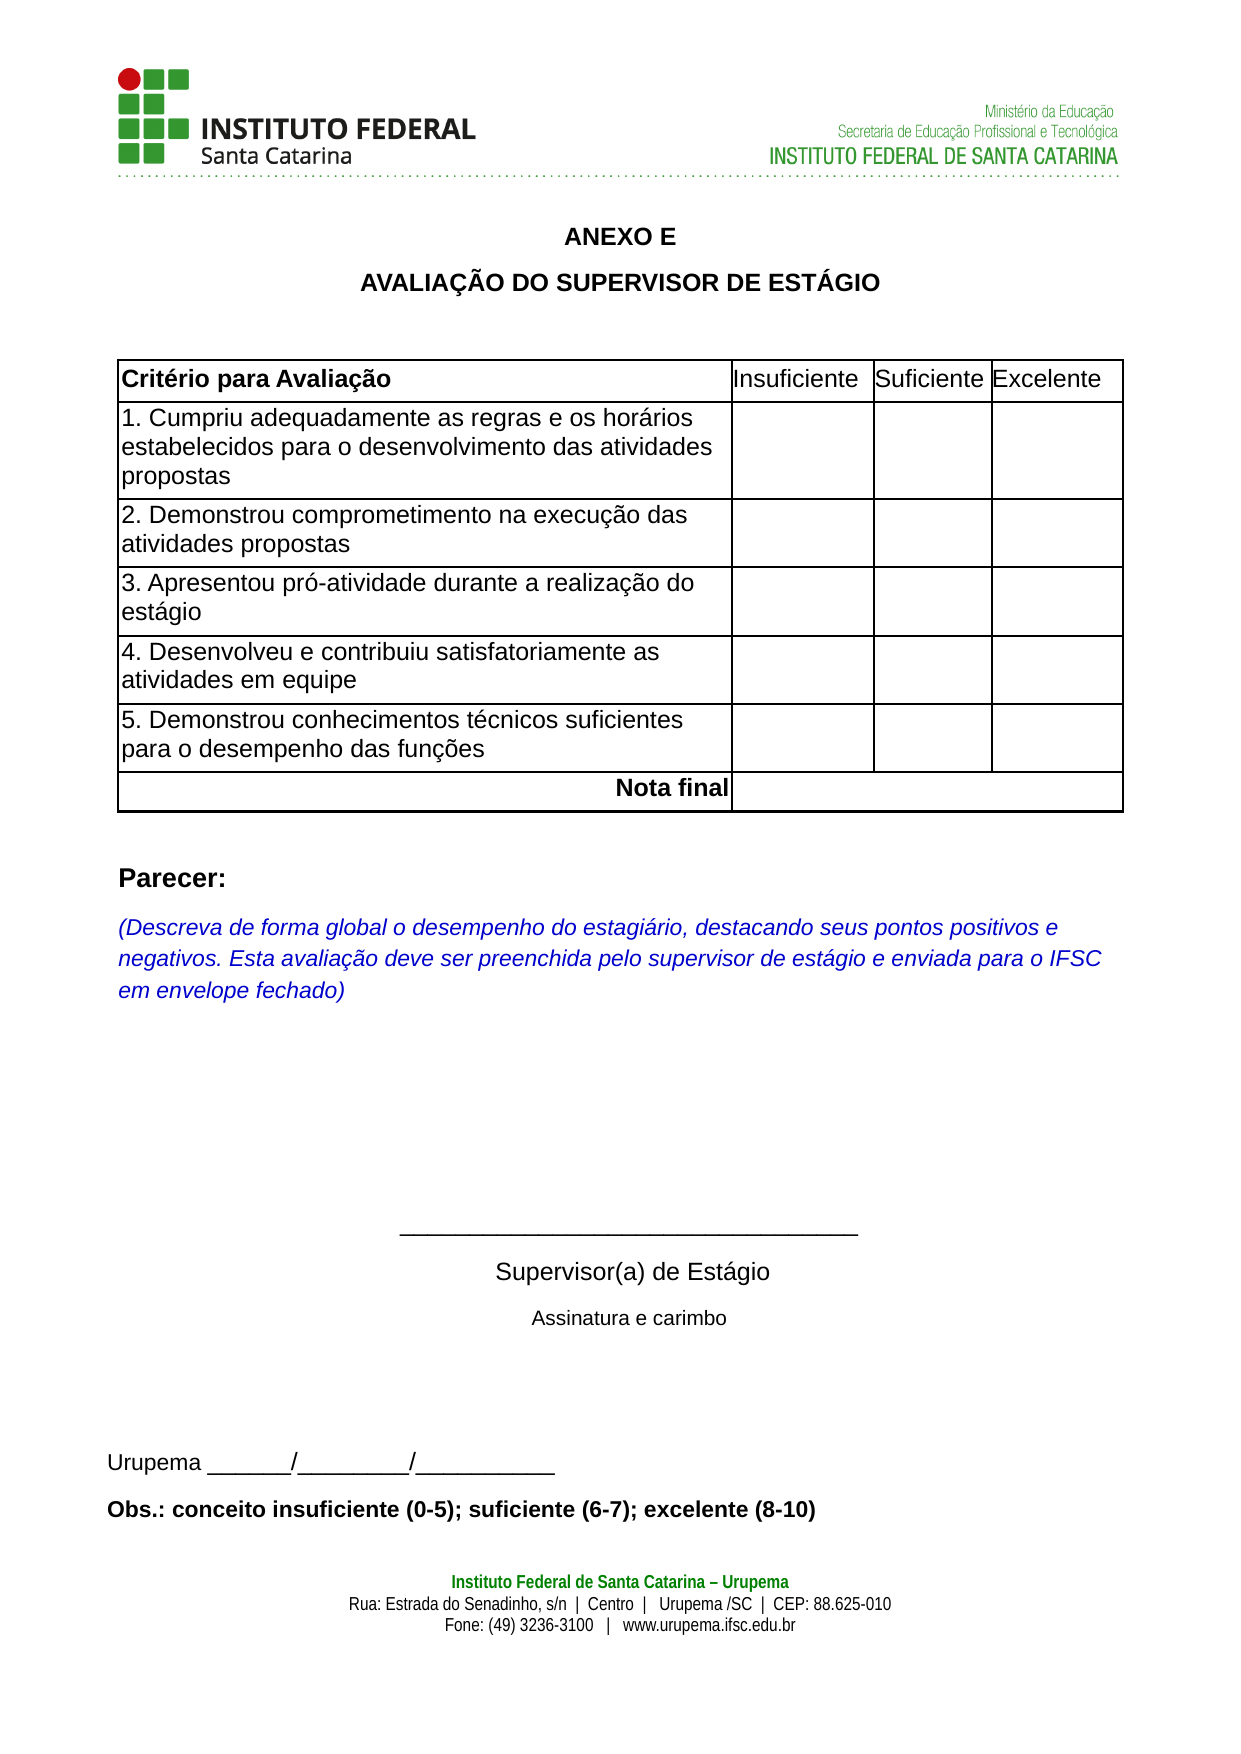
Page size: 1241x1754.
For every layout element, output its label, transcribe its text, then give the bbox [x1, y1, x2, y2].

table_header Critério para Avaliação [119, 361, 731, 401]
text Urupema ______/________/__________ [107, 1447, 1122, 1476]
table_cell [733, 568, 873, 634]
table_cell [733, 705, 873, 771]
table_cell [993, 403, 1122, 498]
table_cell [875, 568, 991, 634]
table_cell [993, 500, 1122, 566]
text (Descreva de forma global o desempenho do estagiário, destacando seus pontos positivos e negativos. Esta avaliação deve ser preenchida pelo supervisor de estágio e enviada para o IFSC em envelope fechado) [118, 914, 1122, 1003]
table_cell [875, 637, 991, 703]
table_cell [875, 705, 991, 771]
table_cell [733, 773, 1122, 810]
table_header Insuficiente [733, 361, 873, 401]
table_cell [993, 637, 1122, 703]
text Supervisor(a) de Estágio [136, 1257, 1122, 1285]
table_cell [733, 637, 873, 703]
table_cell 4. Desenvolveu e contribuiu satisfatoriamente as atividades em equipe [119, 637, 731, 703]
text Assinatura e carimbo [136, 1306, 1122, 1329]
table_cell [993, 705, 1122, 771]
table_cell 1. Cumpriu adequadamente as regras e os horários estabelecidos para o desenvolvimento das atividades propostas [119, 403, 731, 498]
text ANEXO E [118, 222, 1122, 251]
table_header Suficiente [875, 361, 991, 401]
table_cell 2. Demonstrou comprometimento na execução das atividades propostas [119, 500, 731, 566]
table_cell 3. Apresentou pró-atividade durante a realização do estágio [119, 568, 731, 634]
table_header Excelente [993, 361, 1122, 401]
text Parecer: [118, 862, 1122, 893]
table_cell 5. Demonstrou conhecimentos técnicos suficientes para o desempenho das funções [119, 705, 731, 771]
picture [118, 68, 1123, 177]
table_cell [733, 500, 873, 566]
text Obs.: conceito insuficiente (0-5); suficiente (6-7); excelente (8-10) [107, 1496, 1122, 1522]
table_cell [875, 500, 991, 566]
table_cell [993, 568, 1122, 634]
table_cell [875, 403, 991, 498]
text AVALIAÇÃO DO SUPERVISOR DE ESTÁGIO [118, 268, 1122, 297]
text _________________________________ [136, 1207, 1122, 1236]
table_cell Nota final [119, 773, 731, 810]
table_cell [733, 403, 873, 498]
